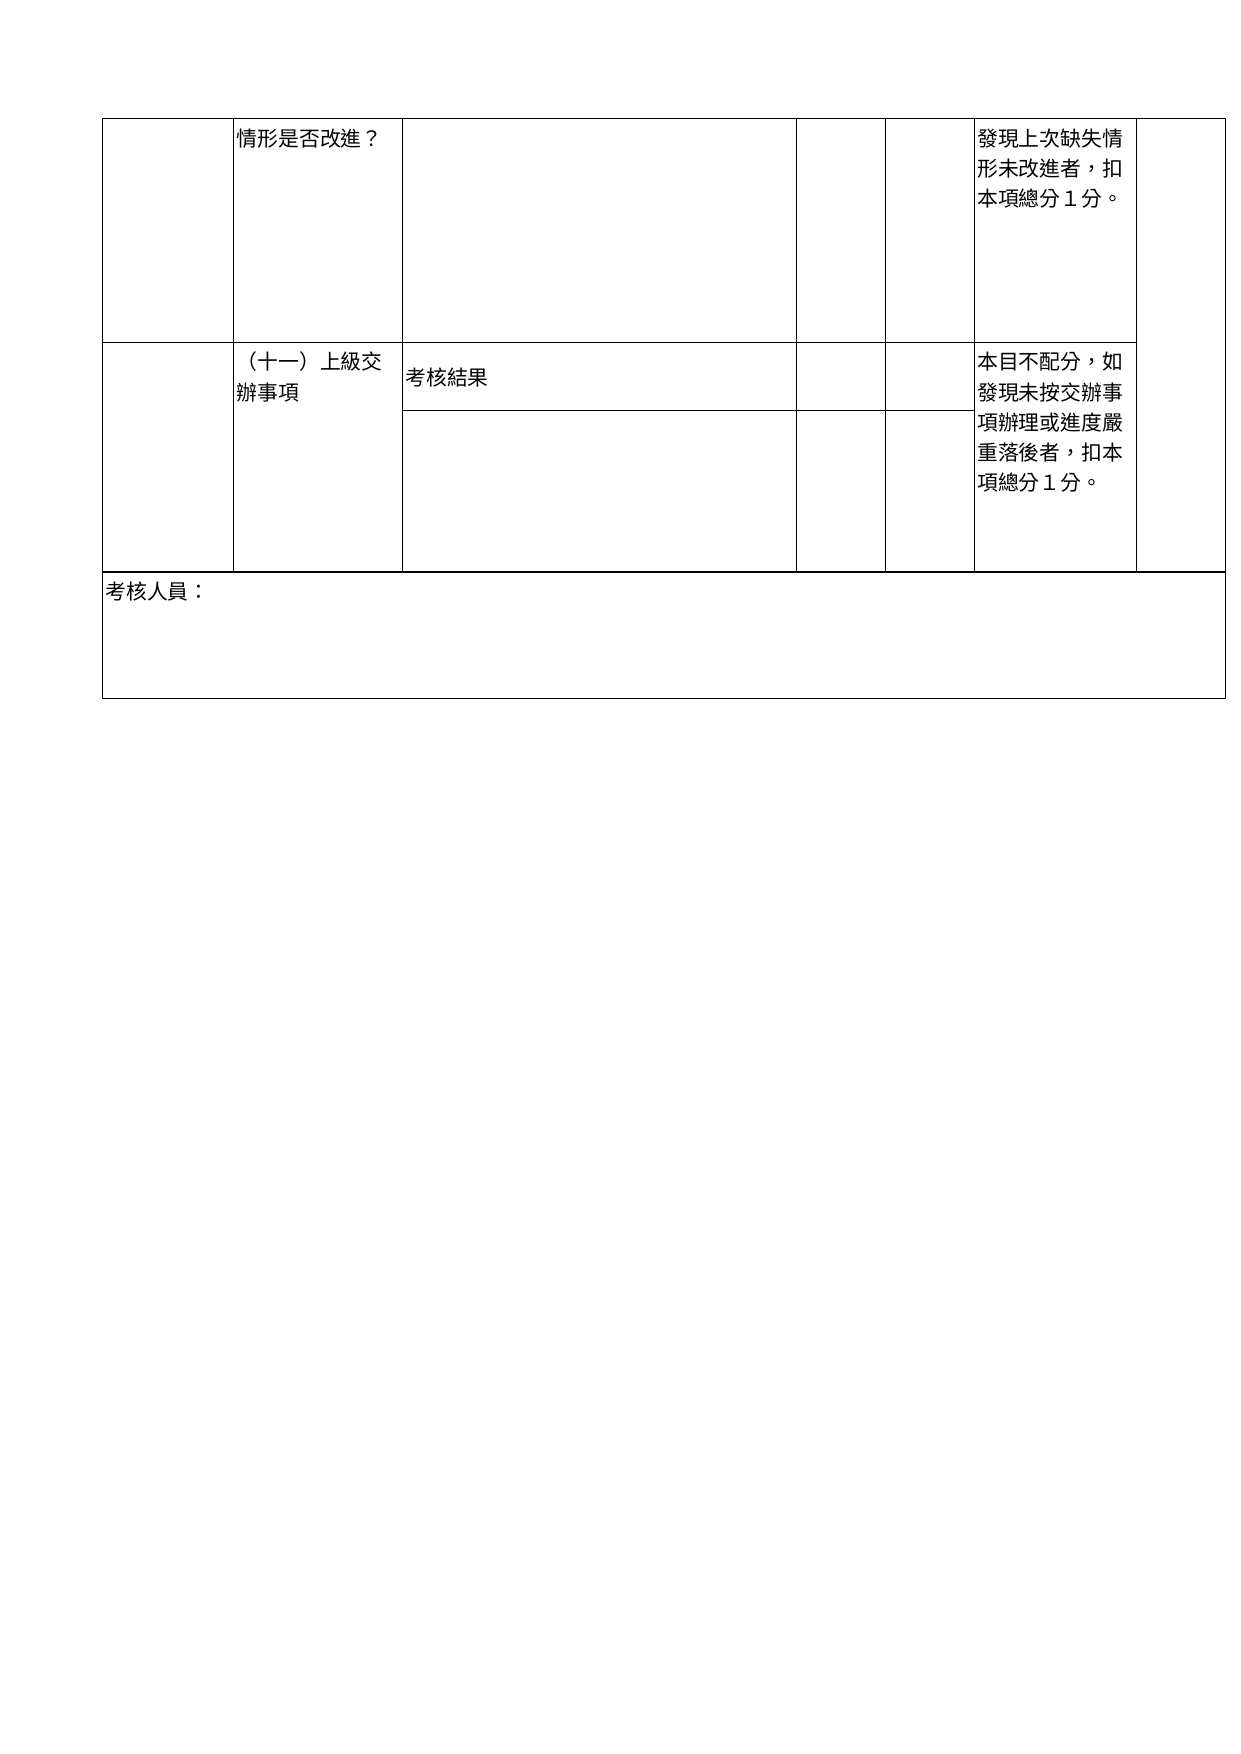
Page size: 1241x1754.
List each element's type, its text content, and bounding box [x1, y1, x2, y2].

table_cell [403, 119, 796, 342]
table_cell [1137, 119, 1225, 571]
table_cell 情形是否改進？ [234, 119, 402, 342]
table_cell [797, 411, 885, 571]
table_cell [103, 119, 233, 342]
table_cell [797, 119, 885, 342]
table_cell [103, 343, 233, 571]
table_cell 發現上次缺失情形未改進者，扣本項總分１分。 [975, 119, 1136, 342]
table_cell 本目不配分，如發現未按交辦事項辦理或進度嚴重落後者，扣本項總分１分。 [975, 343, 1136, 571]
table_cell 考核結果 [403, 343, 796, 410]
table_cell [886, 343, 974, 410]
table_cell [886, 411, 974, 571]
table_cell 考核人員： [103, 573, 1225, 698]
table_cell [403, 411, 796, 571]
table_cell （十一）上級交辦事項 [234, 343, 402, 571]
table_cell [797, 343, 885, 410]
table_cell [886, 119, 974, 342]
